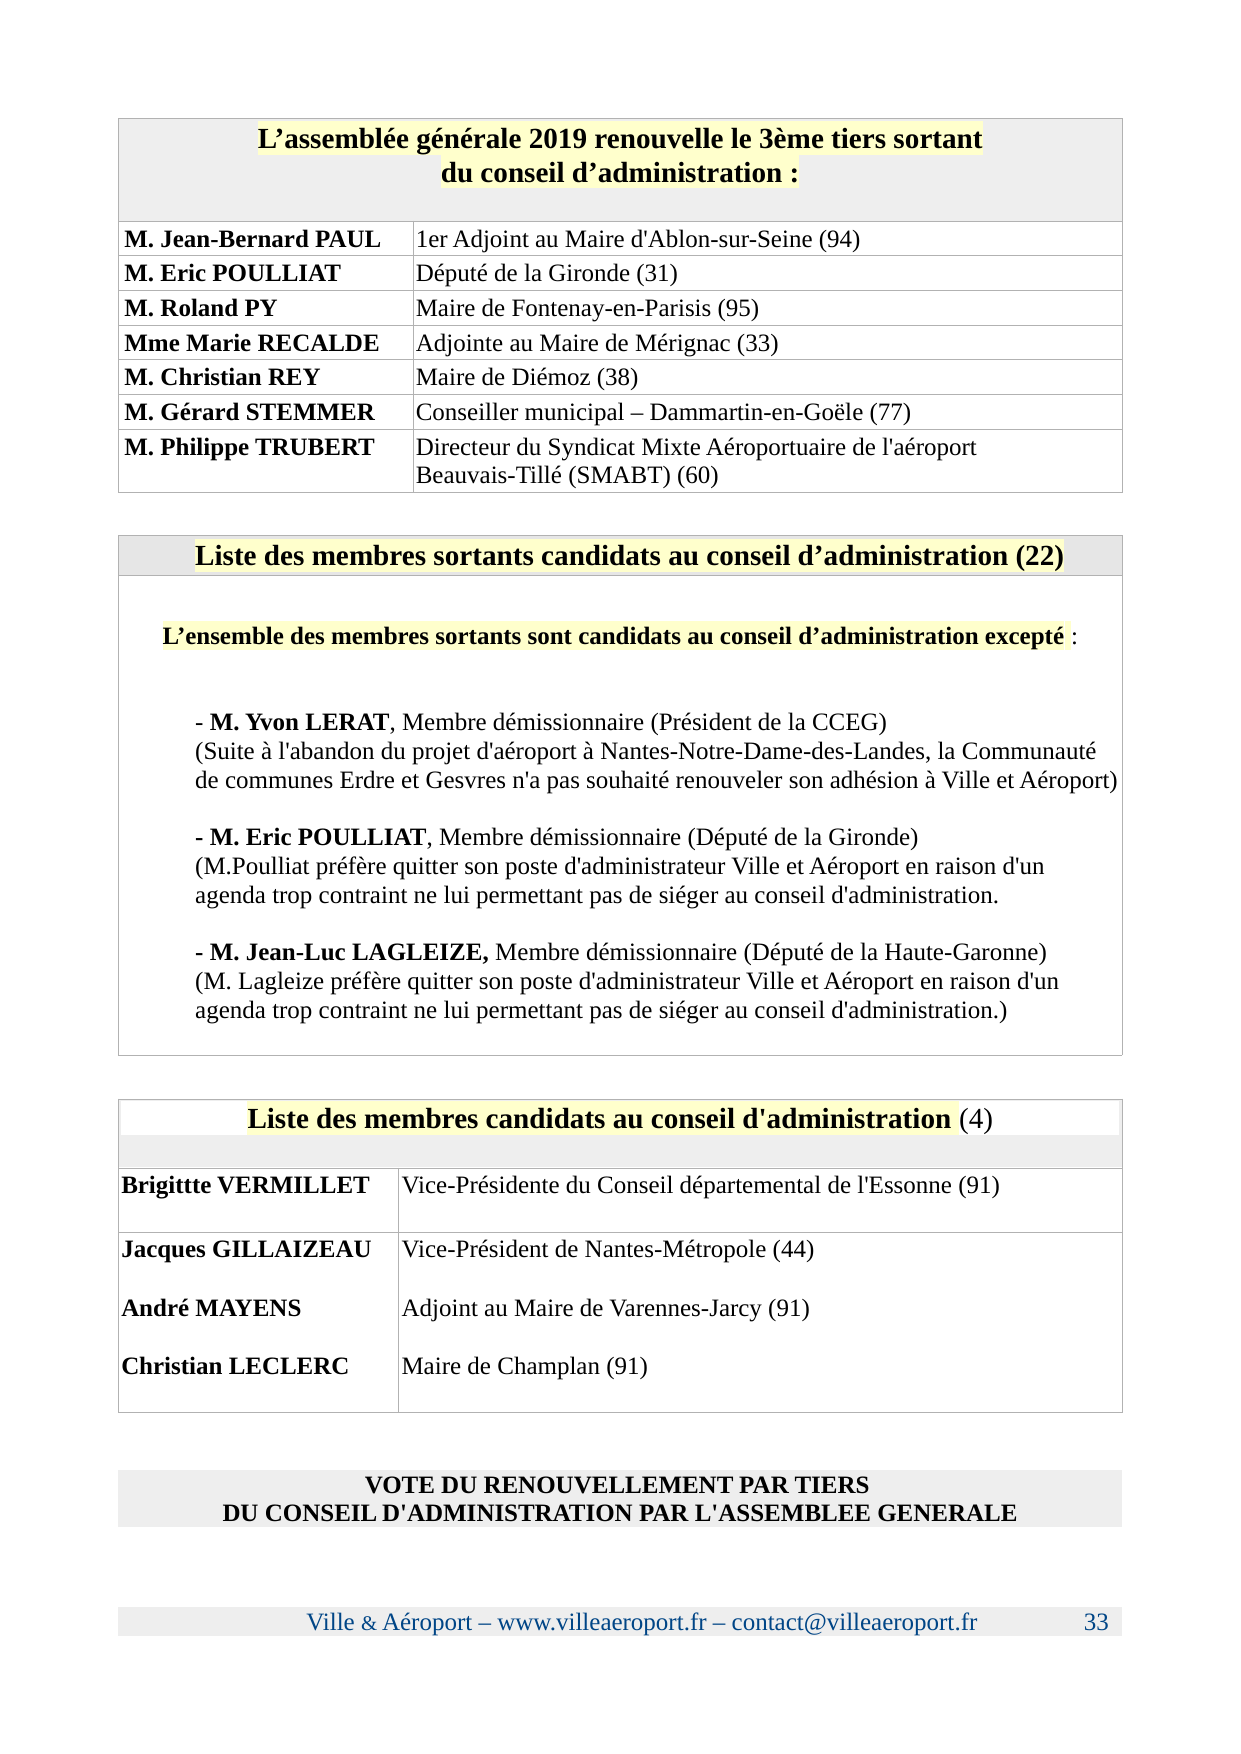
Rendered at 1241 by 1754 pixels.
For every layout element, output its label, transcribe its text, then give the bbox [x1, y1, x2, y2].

table_cell M. Roland PY [119, 291, 413, 325]
table_cell M. Gérard STEMMER [119, 395, 413, 429]
text VOTE DU RENOUVELLEMENT PAR TIERS [118, 1470, 1122, 1498]
table_cell L’ensemble des membres sortants sont candidats au conseil d’administration excepté : - M. Yvon LERAT, Membre démissionnaire (Président de la CCEG) (Suite à l'abandon du projet d'aéroport à Nantes-Notre-Dame-des-Landes, la Communauté de communes Erdre et Gesvres n'a pas souhaité renouveler son adhésion à Ville et Aéroport) - M. Eric POULLIAT, Membre démissionnaire (Député de la Gironde) (M.Poulliat préfère quitter son poste d'administrateur Ville et Aéroport en raison d'un agenda trop contraint ne lui permettant pas de siéger au conseil d'administration. - M. Jean-Luc LAGLEIZE, Membre démissionnaire (Député de la Haute-Garonne) (M. Lagleize préfère quitter son poste d'administrateur Ville et Aéroport en raison d'un agenda trop contraint ne lui permettant pas de siéger au conseil d'administration.) [119, 576, 1122, 1055]
table_cell Mme Marie RECALDE [119, 326, 413, 359]
table_header Liste des membres sortants candidats au conseil d’administration (22) [119, 536, 1122, 575]
table_cell M. Eric POULLIAT [119, 256, 413, 290]
table_header L’assemblée générale 2019 renouvelle le 3ème tiers sortant du conseil d’administration : [119, 119, 1122, 221]
table_cell Député de la Gironde (31) [414, 256, 1122, 290]
table_cell M. Jean-Bernard PAUL [119, 222, 413, 255]
table_cell M. Christian REY [119, 360, 413, 394]
table_cell Maire de Fontenay-en-Parisis (95) [414, 291, 1122, 325]
table_cell Maire de Diémoz (38) [414, 360, 1122, 394]
table_cell Jacques GILLAIZEAU André MAYENS Christian LECLERC [119, 1233, 398, 1412]
text DU CONSEIL D'ADMINISTRATION PAR L'ASSEMBLEE GENERALE [118, 1498, 1122, 1527]
table_cell 1er Adjoint au Maire d'Ablon-sur-Seine (94) [414, 222, 1122, 255]
table_cell Vice-Président de Nantes-Métropole (44) Adjoint au Maire de Varennes-Jarcy (91) Maire de Champlan (91) [399, 1233, 1122, 1412]
table_cell Directeur du Syndicat Mixte Aéroportuaire de l'aéroport Beauvais-Tillé (SMABT) (60) [414, 430, 1122, 492]
table_cell Adjointe au Maire de Mérignac (33) [414, 326, 1122, 359]
table_cell Conseiller municipal – Dammartin-en-Goële (77) [414, 395, 1122, 429]
table_cell M. Philippe TRUBERT [119, 430, 413, 492]
table_cell Vice-Présidente du Conseil départemental de l'Essonne (91) [399, 1169, 1122, 1232]
table_header Liste des membres candidats au conseil d'administration (4) [119, 1100, 1122, 1167]
table_cell Brigittte VERMILLET [119, 1169, 398, 1232]
